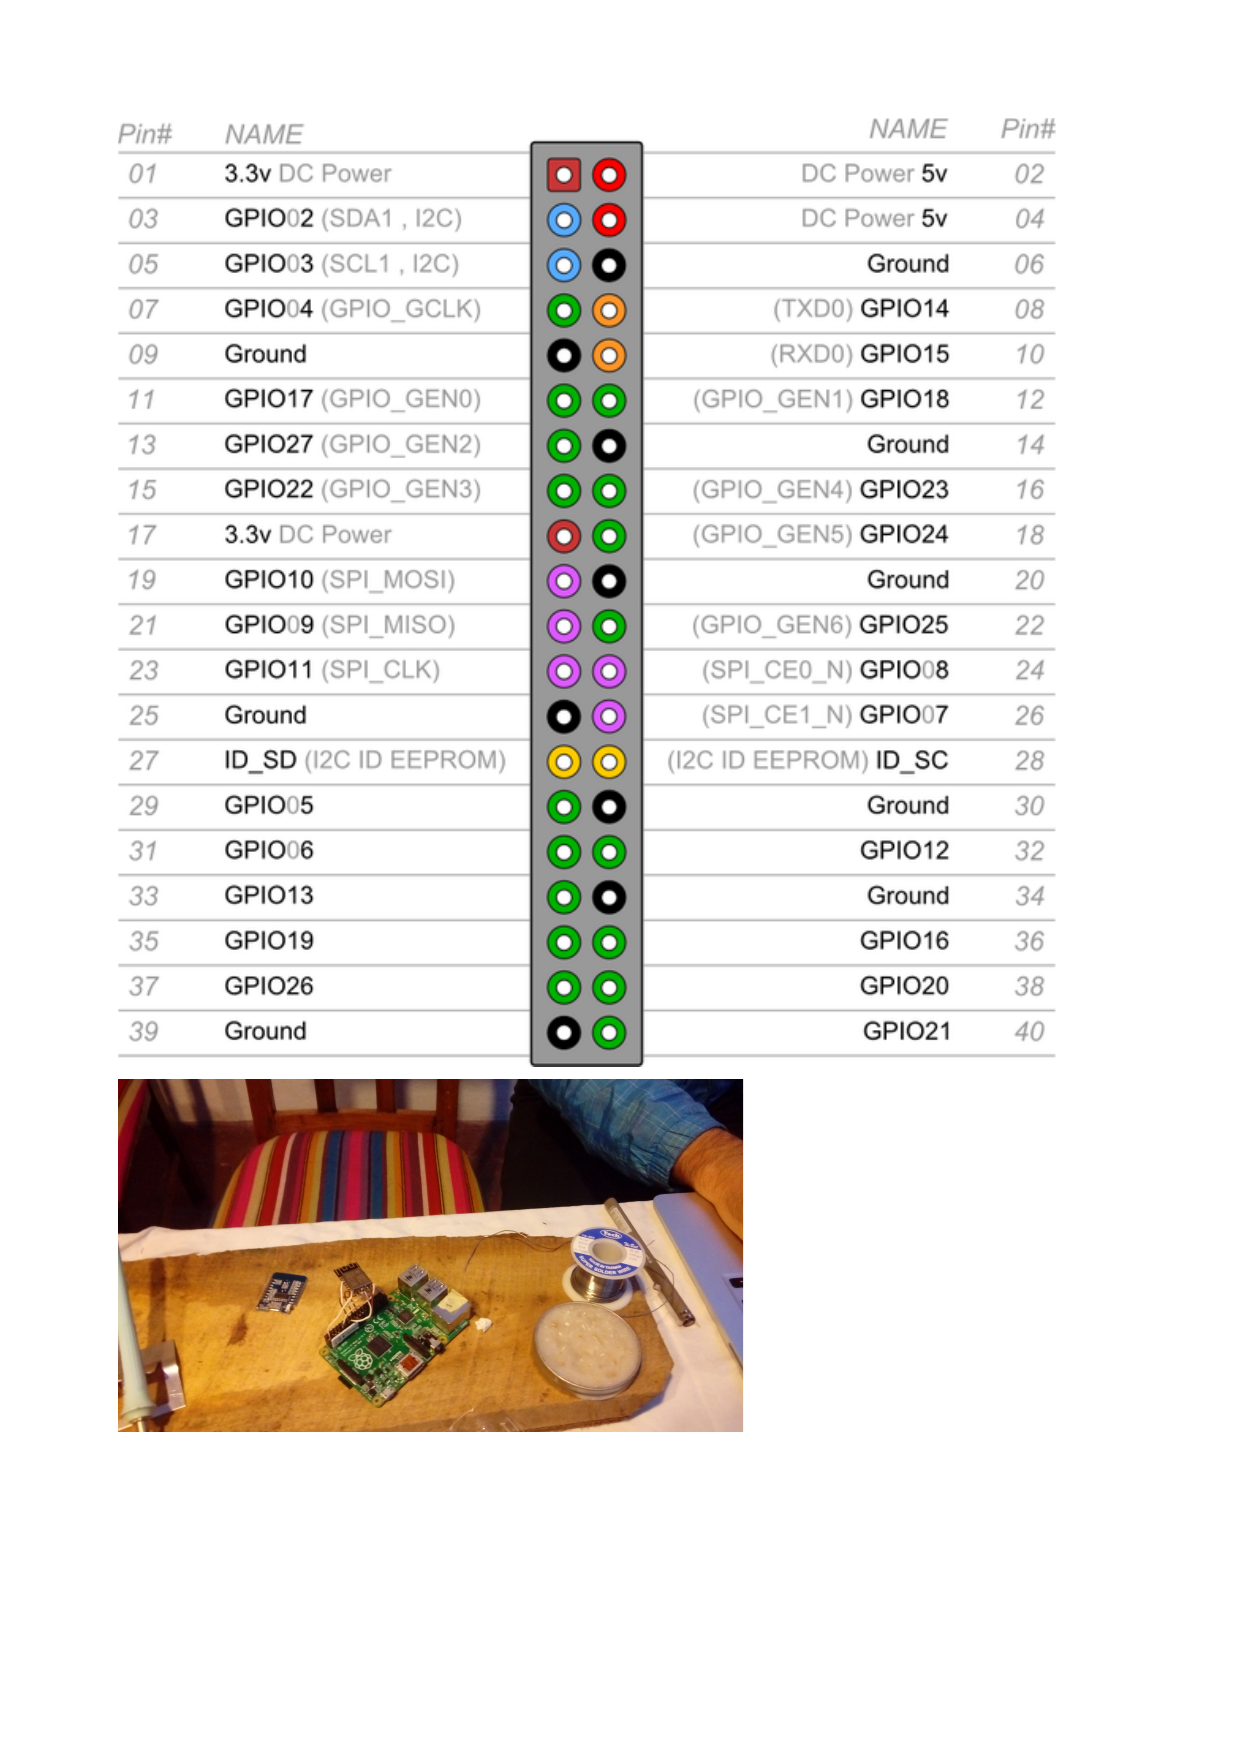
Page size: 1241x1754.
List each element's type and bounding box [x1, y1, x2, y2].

picture [118, 118, 1056, 1067]
picture [118, 1079, 744, 1432]
